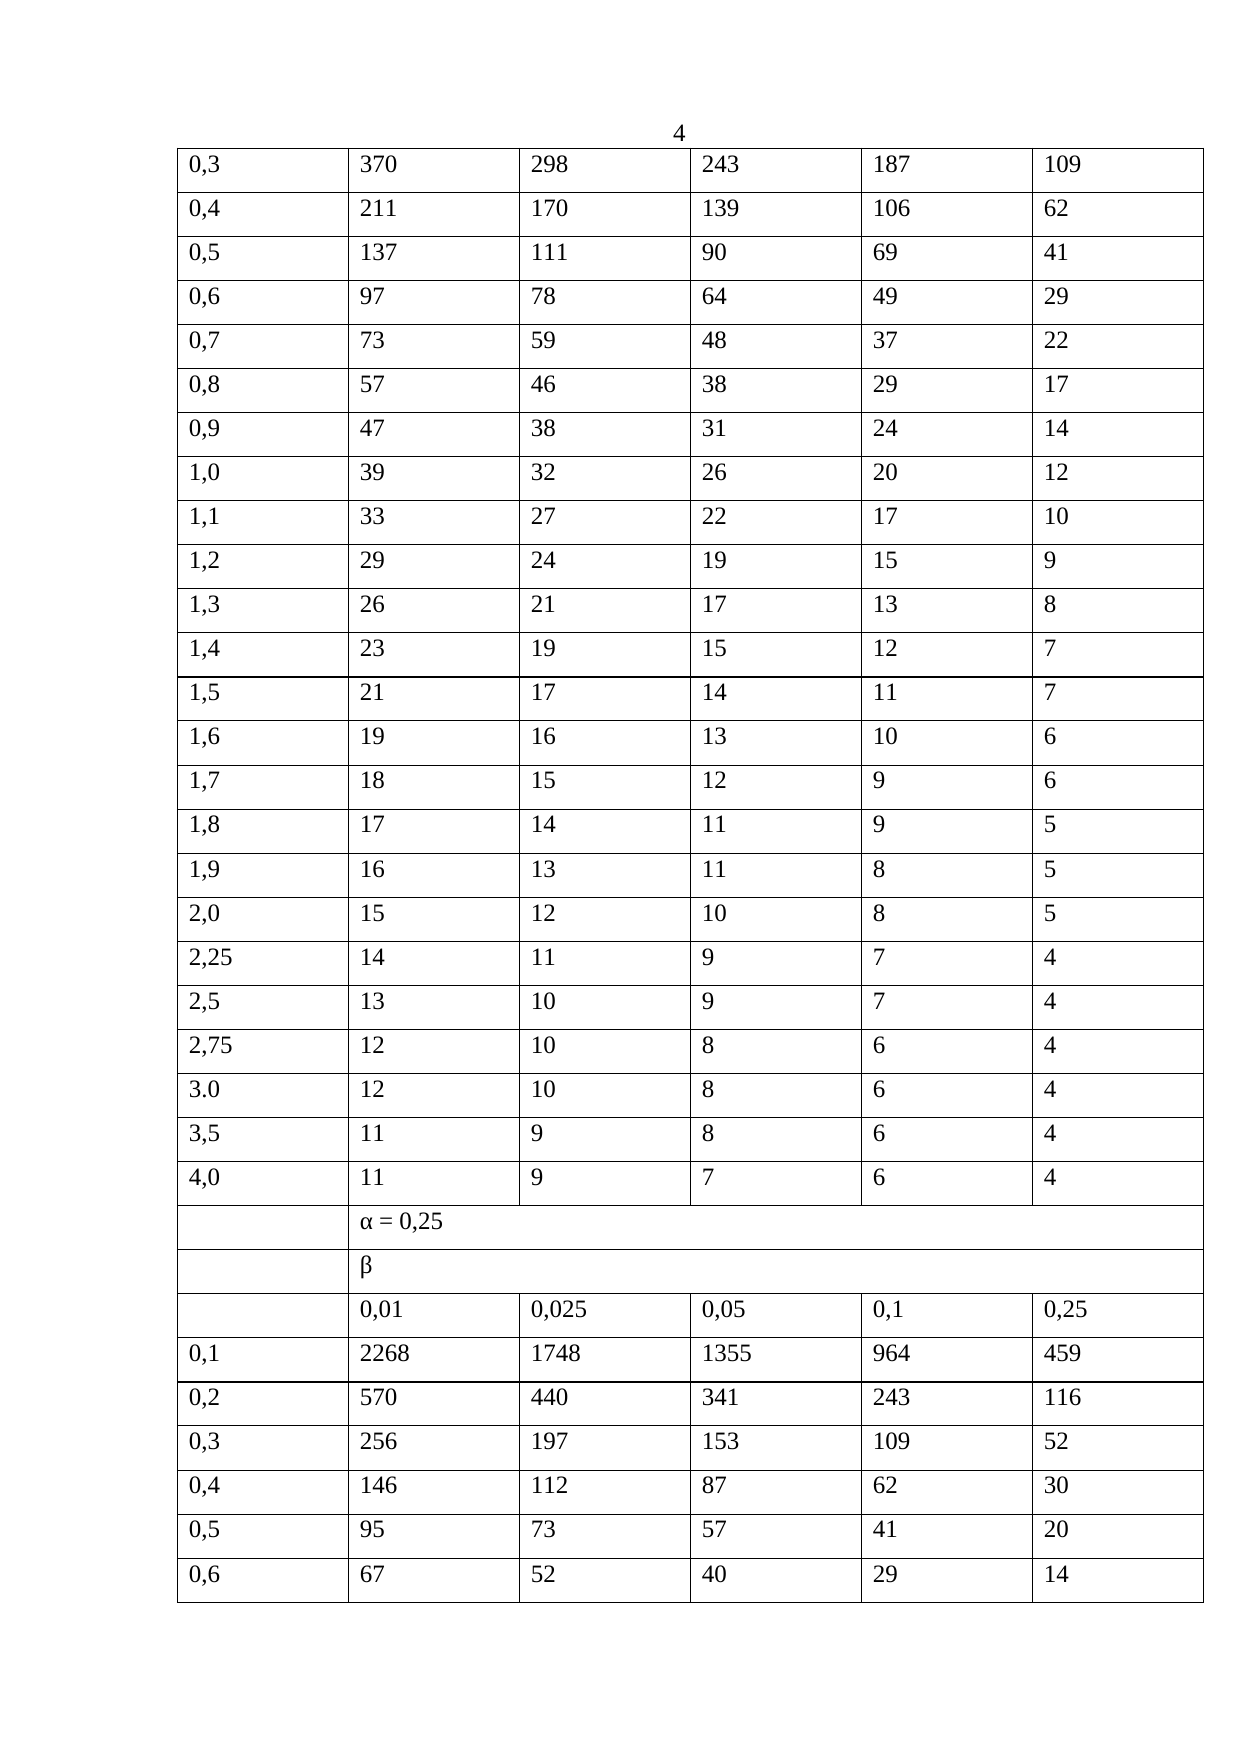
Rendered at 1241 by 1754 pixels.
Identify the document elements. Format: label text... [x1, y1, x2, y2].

table_cell 4 [1033, 986, 1203, 1029]
table_cell 4,0 [178, 1162, 348, 1205]
table_cell 13 [862, 589, 1032, 632]
table_cell 2268 [349, 1338, 519, 1381]
table_cell 29 [862, 1559, 1032, 1602]
table_cell 15 [349, 898, 519, 941]
table_cell 13 [691, 721, 861, 764]
table_cell 32 [520, 457, 690, 500]
table_cell 20 [862, 457, 1032, 500]
table_cell 7 [1033, 633, 1203, 676]
table_cell 8 [691, 1074, 861, 1117]
table_cell 29 [349, 545, 519, 588]
table_cell 2,75 [178, 1030, 348, 1073]
table_cell 12 [520, 898, 690, 941]
table_cell 67 [349, 1559, 519, 1602]
table_cell 29 [1033, 281, 1203, 324]
table_cell 12 [349, 1030, 519, 1073]
table_cell 1,4 [178, 633, 348, 676]
table_cell 12 [349, 1074, 519, 1117]
table_cell 6 [1033, 766, 1203, 808]
table_cell 6 [862, 1162, 1032, 1205]
table_cell 11 [691, 854, 861, 897]
table_cell 0,4 [178, 1471, 348, 1513]
table_cell 8 [691, 1118, 861, 1161]
table_cell 33 [349, 501, 519, 544]
table_cell 69 [862, 237, 1032, 280]
table_cell 153 [691, 1426, 861, 1469]
table_cell 116 [1033, 1383, 1203, 1425]
table_cell 8 [862, 898, 1032, 941]
table_cell 0,5 [178, 1515, 348, 1558]
table_cell 15 [862, 545, 1032, 588]
table_cell 73 [349, 325, 519, 368]
table_cell 10 [520, 986, 690, 1029]
table_cell 87 [691, 1471, 861, 1513]
table_cell 137 [349, 237, 519, 280]
table_cell 11 [691, 810, 861, 853]
table_cell 11 [862, 678, 1032, 720]
table_cell 0,1 [178, 1338, 348, 1381]
table_cell 38 [691, 369, 861, 412]
table_cell 13 [349, 986, 519, 1029]
table_cell 7 [862, 942, 1032, 985]
table_cell 16 [520, 721, 690, 764]
table_cell 10 [691, 898, 861, 941]
table_cell 90 [691, 237, 861, 280]
table_cell 440 [520, 1383, 690, 1425]
table_cell 21 [349, 678, 519, 720]
table_cell 7 [691, 1162, 861, 1205]
table_cell 341 [691, 1383, 861, 1425]
table_cell 13 [520, 854, 690, 897]
table_cell 8 [691, 1030, 861, 1073]
table_cell 8 [1033, 589, 1203, 632]
table_cell 14 [1033, 1559, 1203, 1602]
table_cell 9 [691, 942, 861, 985]
table_cell 0,3 [178, 149, 348, 192]
table_cell 0,4 [178, 193, 348, 236]
table_cell 17 [862, 501, 1032, 544]
table_cell 17 [1033, 369, 1203, 412]
table_cell 29 [862, 369, 1032, 412]
table_cell 211 [349, 193, 519, 236]
table_cell 10 [862, 721, 1032, 764]
table_cell α = 0,25 [349, 1206, 1203, 1249]
table_cell 14 [349, 942, 519, 985]
table_cell 11 [349, 1162, 519, 1205]
table_cell 2,5 [178, 986, 348, 1029]
table_cell 11 [520, 942, 690, 985]
table_cell 27 [520, 501, 690, 544]
table_cell 10 [520, 1074, 690, 1117]
table_cell 1,0 [178, 457, 348, 500]
table_cell 19 [520, 633, 690, 676]
table_cell 48 [691, 325, 861, 368]
table_cell 22 [691, 501, 861, 544]
table_cell 4 [1033, 1074, 1203, 1117]
table_cell 243 [691, 149, 861, 192]
table_cell 10 [520, 1030, 690, 1073]
table_cell 1355 [691, 1338, 861, 1381]
table_cell 59 [520, 325, 690, 368]
table_cell 78 [520, 281, 690, 324]
table_cell 4 [1033, 942, 1203, 985]
table_cell 16 [349, 854, 519, 897]
table_cell 256 [349, 1426, 519, 1469]
table_cell 9 [862, 810, 1032, 853]
table_cell 22 [1033, 325, 1203, 368]
table_cell 4 [1033, 1162, 1203, 1205]
table_cell 26 [349, 589, 519, 632]
table_cell 243 [862, 1383, 1032, 1425]
table_cell 0,025 [520, 1294, 690, 1337]
table_cell 1,7 [178, 766, 348, 808]
table_cell 3.0 [178, 1074, 348, 1117]
table_cell 5 [1033, 898, 1203, 941]
table_cell 52 [1033, 1426, 1203, 1469]
table_cell 170 [520, 193, 690, 236]
table_cell 4 [1033, 1030, 1203, 1073]
table_cell 57 [691, 1515, 861, 1558]
table_cell 111 [520, 237, 690, 280]
table_cell 0,6 [178, 281, 348, 324]
table_cell 40 [691, 1559, 861, 1602]
table_cell 139 [691, 193, 861, 236]
table_cell 0,9 [178, 413, 348, 456]
table_cell 9 [691, 986, 861, 1029]
table_cell 73 [520, 1515, 690, 1558]
table_cell 370 [349, 149, 519, 192]
table_cell 0,8 [178, 369, 348, 412]
table_cell 0,2 [178, 1383, 348, 1425]
table_cell 49 [862, 281, 1032, 324]
table_cell 1,8 [178, 810, 348, 853]
table_cell 41 [1033, 237, 1203, 280]
table_cell 964 [862, 1338, 1032, 1381]
table_cell [178, 1294, 348, 1337]
table_cell 12 [1033, 457, 1203, 500]
table_cell 1,1 [178, 501, 348, 544]
table_cell 17 [520, 678, 690, 720]
table_cell 62 [1033, 193, 1203, 236]
table_cell 7 [1033, 678, 1203, 720]
table_cell 0,7 [178, 325, 348, 368]
table_cell 9 [862, 766, 1032, 808]
table_cell 6 [1033, 721, 1203, 764]
table_cell 4 [1033, 1118, 1203, 1161]
table_cell 5 [1033, 810, 1203, 853]
table_cell 0,25 [1033, 1294, 1203, 1337]
table_cell 14 [1033, 413, 1203, 456]
table_cell 52 [520, 1559, 690, 1602]
table_cell 37 [862, 325, 1032, 368]
table_cell 0,05 [691, 1294, 861, 1337]
table_cell 6 [862, 1030, 1032, 1073]
table_cell 112 [520, 1471, 690, 1513]
table_cell 17 [691, 589, 861, 632]
table_cell 187 [862, 149, 1032, 192]
table_cell 62 [862, 1471, 1032, 1513]
table_cell 109 [862, 1426, 1032, 1469]
table_cell 197 [520, 1426, 690, 1469]
table_cell 14 [520, 810, 690, 853]
table_cell 8 [862, 854, 1032, 897]
table_cell 0,01 [349, 1294, 519, 1337]
table_cell 0,1 [862, 1294, 1032, 1337]
table_cell 41 [862, 1515, 1032, 1558]
table_cell 0,3 [178, 1426, 348, 1469]
table_cell 23 [349, 633, 519, 676]
table_cell 9 [520, 1118, 690, 1161]
table_cell 38 [520, 413, 690, 456]
table_cell 9 [1033, 545, 1203, 588]
table_cell 146 [349, 1471, 519, 1513]
table_cell 17 [349, 810, 519, 853]
table_cell 24 [520, 545, 690, 588]
table_cell 12 [862, 633, 1032, 676]
table_cell 3,5 [178, 1118, 348, 1161]
table_cell 0,6 [178, 1559, 348, 1602]
table_cell 1748 [520, 1338, 690, 1381]
table_cell 39 [349, 457, 519, 500]
table_cell 20 [1033, 1515, 1203, 1558]
table_cell 95 [349, 1515, 519, 1558]
table_cell 31 [691, 413, 861, 456]
table_cell 1,5 [178, 678, 348, 720]
table_cell 1,3 [178, 589, 348, 632]
table_cell 106 [862, 193, 1032, 236]
table_cell 570 [349, 1383, 519, 1425]
table_cell 21 [520, 589, 690, 632]
table_cell 11 [349, 1118, 519, 1161]
table_cell 1,2 [178, 545, 348, 588]
table_cell 109 [1033, 149, 1203, 192]
table_cell 5 [1033, 854, 1203, 897]
table_cell β [349, 1250, 1203, 1293]
table_cell 26 [691, 457, 861, 500]
table_cell 19 [691, 545, 861, 588]
table_cell 47 [349, 413, 519, 456]
table_cell 2,25 [178, 942, 348, 985]
table_cell 6 [862, 1074, 1032, 1117]
table_cell 30 [1033, 1471, 1203, 1513]
table_cell 1,9 [178, 854, 348, 897]
table_cell 6 [862, 1118, 1032, 1161]
table_cell 97 [349, 281, 519, 324]
table_cell 298 [520, 149, 690, 192]
table_cell 1,6 [178, 721, 348, 764]
table_cell 12 [691, 766, 861, 808]
table_cell 24 [862, 413, 1032, 456]
table_cell [178, 1250, 348, 1293]
table_cell [178, 1206, 348, 1249]
table_cell 0,5 [178, 237, 348, 280]
table_cell 2,0 [178, 898, 348, 941]
table_cell 7 [862, 986, 1032, 1029]
table_cell 459 [1033, 1338, 1203, 1381]
table_cell 9 [520, 1162, 690, 1205]
table_cell 46 [520, 369, 690, 412]
table_cell 15 [691, 633, 861, 676]
table_cell 57 [349, 369, 519, 412]
table_cell 19 [349, 721, 519, 764]
table_cell 15 [520, 766, 690, 808]
table_cell 14 [691, 678, 861, 720]
table_cell 18 [349, 766, 519, 808]
table_cell 10 [1033, 501, 1203, 544]
table_cell 64 [691, 281, 861, 324]
